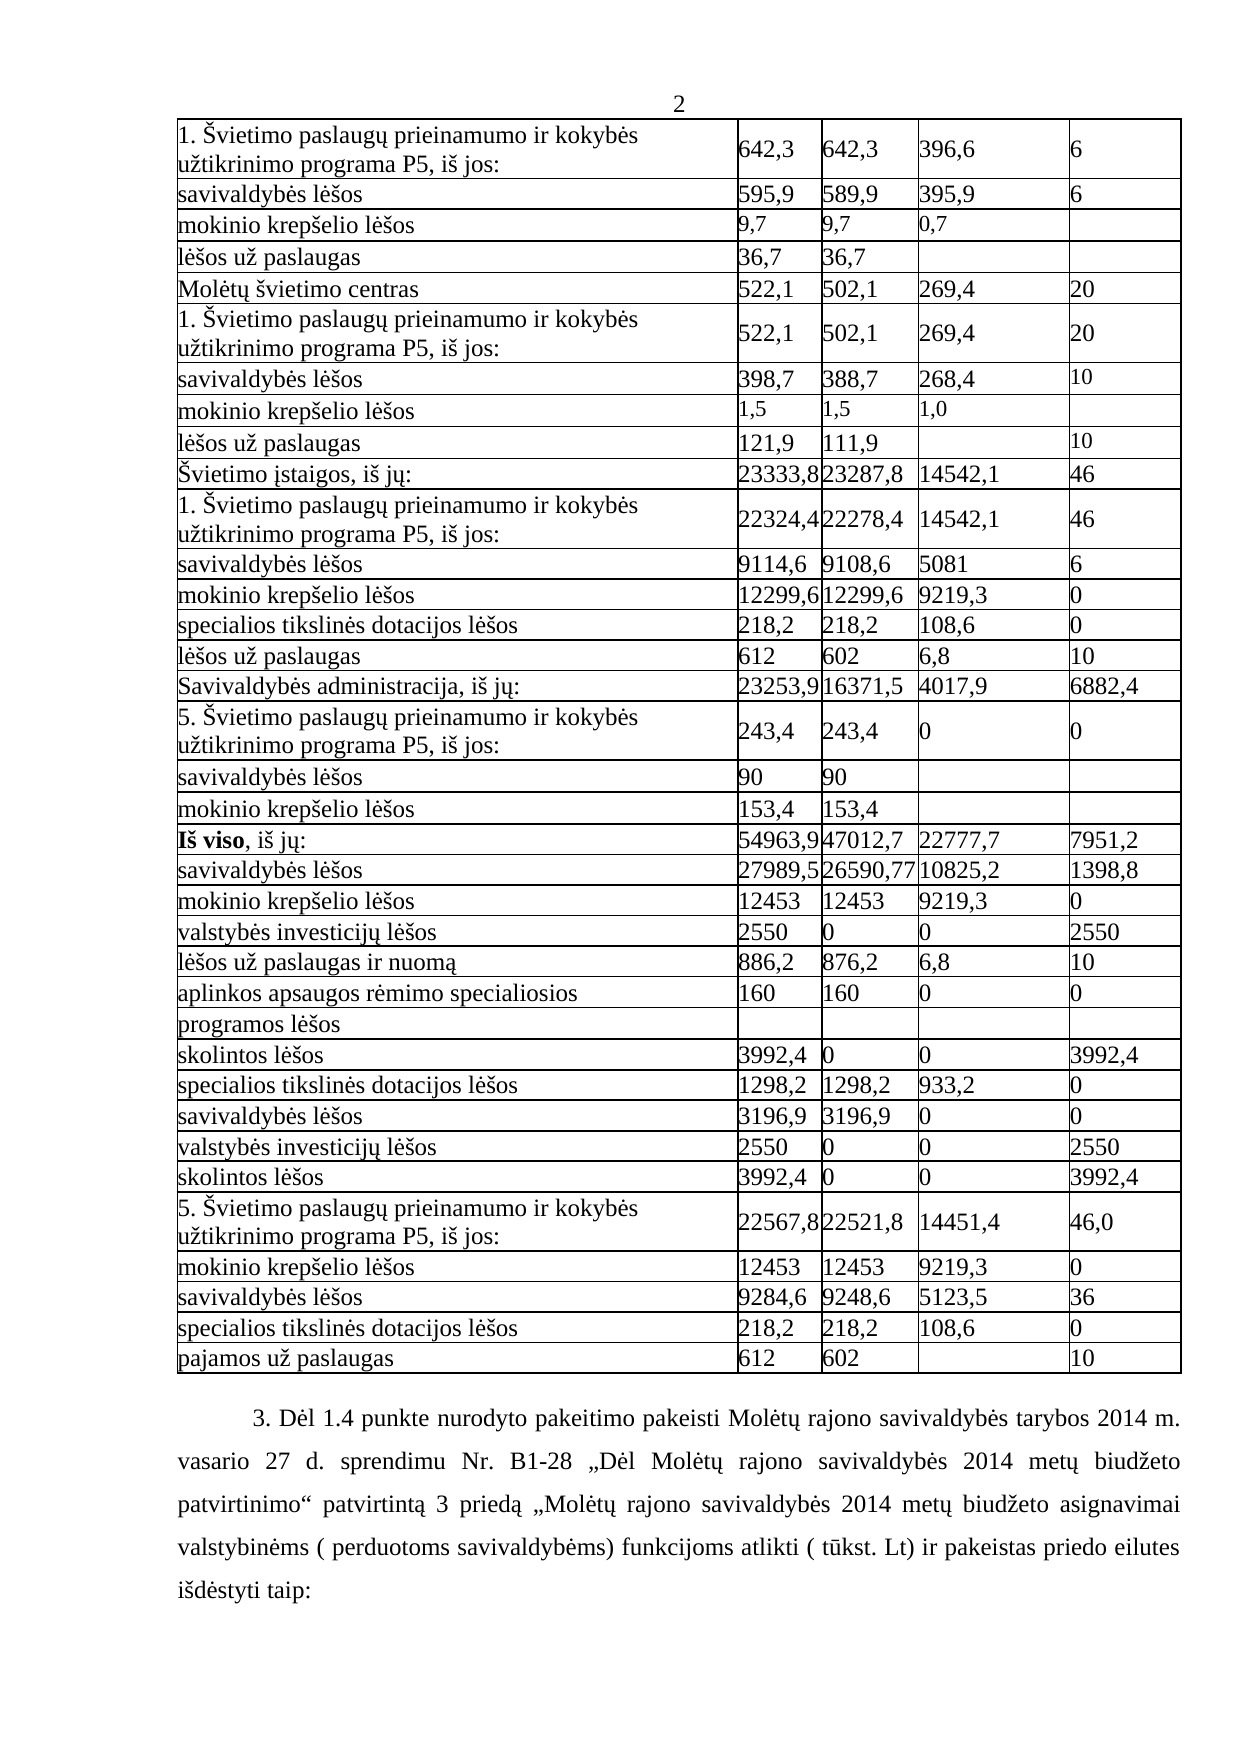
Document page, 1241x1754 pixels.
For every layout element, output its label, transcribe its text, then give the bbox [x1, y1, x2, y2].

table_cell 36 [1070, 1282, 1180, 1311]
table_cell 90 [739, 761, 821, 791]
table_cell 0 [1070, 1101, 1180, 1130]
table_cell 0 [823, 1162, 918, 1191]
table_cell 5. Švietimo paslaugų prieinamumo ir kokybės užtikrinimo programa P5, iš jos: [178, 1193, 737, 1250]
table_cell mokinio krepšelio lėšos [178, 886, 737, 915]
table_cell [1070, 793, 1180, 823]
table_cell 160 [823, 977, 918, 1006]
table_cell 0 [919, 1040, 1069, 1069]
table_cell 612 [739, 1343, 821, 1372]
table_cell 1,5 [823, 395, 918, 426]
table_cell mokinio krepšelio lėšos [178, 395, 737, 426]
table_cell 0 [1070, 702, 1180, 759]
table_cell 111,9 [823, 427, 918, 458]
text 3. Dėl 1.4 punkte nurodyto pakeitimo pakeisti Molėtų rajono savivaldybės tarybos 2014 m. vasario 27 d. sprendimu Nr. B1-28 „Dėl Molėtų rajono savivaldybės 2014 metų biudžeto patvirtinimo“ patvirtintą 3 priedą „Molėtų rajono savivaldybės 2014 metų biudžeto asignavimai valstybinėms ( perduotoms savivaldybėms) funkcijoms atlikti ( tūkst. Lt) ir pakeistas priedo eilutes išdėstyti taip: [177, 1403, 1181, 1604]
table_cell lėšos už paslaugas ir nuomą [178, 947, 737, 976]
table_cell 5081 [919, 549, 1069, 578]
table_cell specialios tikslinės dotacijos lėšos [178, 610, 737, 639]
table_cell 3196,9 [823, 1101, 918, 1130]
table_cell 9114,6 [739, 549, 821, 578]
table_cell 642,3 [739, 120, 821, 177]
table_cell 2550 [1070, 1132, 1180, 1160]
table_cell 1. Švietimo paslaugų prieinamumo ir kokybės užtikrinimo programa P5, iš jos: [178, 120, 737, 177]
table_cell 876,2 [823, 947, 918, 976]
table_cell 10 [1070, 1343, 1180, 1372]
table_cell [919, 1343, 1069, 1372]
table_cell 12453 [823, 1252, 918, 1281]
table_cell 0 [919, 1132, 1069, 1160]
table_cell 2550 [1070, 916, 1180, 945]
table_cell 1. Švietimo paslaugų prieinamumo ir kokybės užtikrinimo programa P5, iš jos: [178, 490, 737, 547]
table_cell 268,4 [919, 363, 1069, 394]
table_cell skolintos lėšos [178, 1040, 737, 1069]
table_cell savivaldybės lėšos [178, 1101, 737, 1130]
table_cell 2550 [739, 1132, 821, 1160]
table_cell skolintos lėšos [178, 1162, 737, 1191]
table_cell 22324,4 [739, 490, 821, 547]
table_cell 12299,6 [823, 580, 918, 608]
table_cell 0 [823, 1132, 918, 1160]
table_cell 22521,8 [823, 1193, 918, 1250]
table_cell 522,1 [739, 273, 821, 302]
table_cell 3196,9 [739, 1101, 821, 1130]
table_cell savivaldybės lėšos [178, 1282, 737, 1311]
table_cell 502,1 [823, 273, 918, 302]
table_cell 14451,4 [919, 1193, 1069, 1250]
table_cell 3992,4 [739, 1162, 821, 1191]
table_cell 108,6 [919, 610, 1069, 639]
table_cell 9,7 [739, 210, 821, 240]
table_cell savivaldybės lėšos [178, 549, 737, 578]
table_cell 0 [919, 702, 1069, 759]
table_cell lėšos už paslaugas [178, 641, 737, 669]
table_cell 3992,4 [1070, 1040, 1180, 1069]
table_cell 9108,6 [823, 549, 918, 578]
table_cell 3992,4 [739, 1040, 821, 1069]
table_cell 0 [919, 916, 1069, 945]
table_cell Švietimo įstaigos, iš jų: [178, 459, 737, 488]
table_cell 933,2 [919, 1071, 1069, 1099]
table_cell 1398,8 [1070, 855, 1180, 884]
table_cell [1070, 242, 1180, 272]
table_cell Savivaldybės administracija, iš jų: [178, 671, 737, 700]
table_cell 47012,7 [823, 825, 918, 854]
table_cell mokinio krepšelio lėšos [178, 793, 737, 823]
table_cell 5. Švietimo paslaugų prieinamumo ir kokybės užtikrinimo programa P5, iš jos: [178, 702, 737, 759]
table_cell 14542,1 [919, 459, 1069, 488]
table_cell 10 [1070, 427, 1180, 458]
table_cell [919, 793, 1069, 823]
table_cell 0 [823, 1040, 918, 1069]
table_cell 3992,4 [1070, 1162, 1180, 1191]
table_cell 90 [823, 761, 918, 791]
table_cell 22278,4 [823, 490, 918, 547]
table_cell savivaldybės lėšos [178, 761, 737, 791]
table_cell 9,7 [823, 210, 918, 240]
table_cell 398,7 [739, 363, 821, 394]
table_cell valstybės investicijų lėšos [178, 916, 737, 945]
table_cell [1070, 761, 1180, 791]
table_cell 502,1 [823, 304, 918, 362]
table_cell 0 [919, 1101, 1069, 1130]
table_cell programos lėšos [178, 1008, 737, 1038]
table_cell Molėtų švietimo centras [178, 273, 737, 302]
table_cell 0 [1070, 886, 1180, 915]
table_cell savivaldybės lėšos [178, 363, 737, 394]
table_cell 153,4 [739, 793, 821, 823]
table_cell 1,0 [919, 395, 1069, 426]
table_cell valstybės investicijų lėšos [178, 1132, 737, 1160]
table_cell 243,4 [823, 702, 918, 759]
table_cell 396,6 [919, 120, 1069, 177]
table_cell 243,4 [739, 702, 821, 759]
table_cell 1. Švietimo paslaugų prieinamumo ir kokybės užtikrinimo programa P5, iš jos: [178, 304, 737, 362]
table_cell savivaldybės lėšos [178, 179, 737, 208]
table_cell 0 [1070, 977, 1180, 1006]
table_cell 23333,8 [739, 459, 821, 488]
table_cell 595,9 [739, 179, 821, 208]
table_cell 153,4 [823, 793, 918, 823]
table_cell 269,4 [919, 273, 1069, 302]
table_cell 602 [823, 1343, 918, 1372]
table_cell 20 [1070, 304, 1180, 362]
table_cell 0 [919, 977, 1069, 1006]
table_cell 36,7 [739, 242, 821, 272]
table_cell 23287,8 [823, 459, 918, 488]
table_cell [1070, 210, 1180, 240]
table_cell 22777,7 [919, 825, 1069, 854]
table_cell 886,2 [739, 947, 821, 976]
table_cell 10 [1070, 641, 1180, 669]
table_cell 6,8 [919, 947, 1069, 976]
table_cell 12453 [739, 886, 821, 915]
table_cell 121,9 [739, 427, 821, 458]
table_cell 522,1 [739, 304, 821, 362]
table_cell 23253,9 [739, 671, 821, 700]
table_cell mokinio krepšelio lėšos [178, 1252, 737, 1281]
table_cell 160 [739, 977, 821, 1006]
table_cell 10 [1070, 947, 1180, 976]
table_cell 218,2 [739, 1313, 821, 1342]
table_cell [919, 242, 1069, 272]
table_cell 602 [823, 641, 918, 669]
table_cell [739, 1008, 821, 1038]
table_cell 0 [1070, 1252, 1180, 1281]
table_cell [1070, 1008, 1180, 1038]
table_cell 46,0 [1070, 1193, 1180, 1250]
table_cell mokinio krepšelio lėšos [178, 210, 737, 240]
table_cell 9284,6 [739, 1282, 821, 1311]
table_cell specialios tikslinės dotacijos lėšos [178, 1313, 737, 1342]
table_cell 6,8 [919, 641, 1069, 669]
table_cell 4017,9 [919, 671, 1069, 700]
table_cell 0 [1070, 1313, 1180, 1342]
table_cell 26590,77 [823, 855, 918, 884]
table_cell 27989,5 [739, 855, 821, 884]
table_cell 269,4 [919, 304, 1069, 362]
table_cell 1298,2 [823, 1071, 918, 1099]
table_cell 54963,9 [739, 825, 821, 854]
table_cell 0 [1070, 1071, 1180, 1099]
table_cell 1,5 [739, 395, 821, 426]
table_cell 0 [1070, 580, 1180, 608]
table_cell 589,9 [823, 179, 918, 208]
table_cell 12299,6 [739, 580, 821, 608]
table_cell aplinkos apsaugos rėmimo specialiosios [178, 977, 737, 1006]
table_cell 5123,5 [919, 1282, 1069, 1311]
table_cell 20 [1070, 273, 1180, 302]
table_cell specialios tikslinės dotacijos lėšos [178, 1071, 737, 1099]
table_cell 612 [739, 641, 821, 669]
table_cell 12453 [739, 1252, 821, 1281]
table_cell 9219,3 [919, 580, 1069, 608]
table_cell 6 [1070, 549, 1180, 578]
table_cell 16371,5 [823, 671, 918, 700]
table_cell 108,6 [919, 1313, 1069, 1342]
table_cell 642,3 [823, 120, 918, 177]
table_cell 9219,3 [919, 886, 1069, 915]
table_cell 388,7 [823, 363, 918, 394]
table_cell mokinio krepšelio lėšos [178, 580, 737, 608]
table_cell [1070, 395, 1180, 426]
table_cell 395,9 [919, 179, 1069, 208]
table_cell Iš viso, iš jų: [178, 825, 737, 854]
table_cell 7951,2 [1070, 825, 1180, 854]
table_cell 218,2 [823, 610, 918, 639]
table_cell 36,7 [823, 242, 918, 272]
table_cell 10 [1070, 363, 1180, 394]
table_cell 46 [1070, 459, 1180, 488]
table_cell lėšos už paslaugas [178, 242, 737, 272]
table_cell [919, 427, 1069, 458]
table_cell 6 [1070, 179, 1180, 208]
table_cell 218,2 [823, 1313, 918, 1342]
table_cell 14542,1 [919, 490, 1069, 547]
table_cell [919, 1008, 1069, 1038]
table_cell 46 [1070, 490, 1180, 547]
table_cell 6 [1070, 120, 1180, 177]
table_cell 0,7 [919, 210, 1069, 240]
table_cell 1298,2 [739, 1071, 821, 1099]
table_cell [919, 761, 1069, 791]
table_cell savivaldybės lėšos [178, 855, 737, 884]
table_cell 9219,3 [919, 1252, 1069, 1281]
table_cell 0 [823, 916, 918, 945]
table_cell 22567,8 [739, 1193, 821, 1250]
table_cell 2550 [739, 916, 821, 945]
table_cell 9248,6 [823, 1282, 918, 1311]
table_cell 0 [919, 1162, 1069, 1191]
table_cell pajamos už paslaugas [178, 1343, 737, 1372]
table_cell 12453 [823, 886, 918, 915]
table_cell 6882,4 [1070, 671, 1180, 700]
table_cell lėšos už paslaugas [178, 427, 737, 458]
table_cell 10825,2 [919, 855, 1069, 884]
table_cell [823, 1008, 918, 1038]
table_cell 0 [1070, 610, 1180, 639]
table_cell 218,2 [739, 610, 821, 639]
